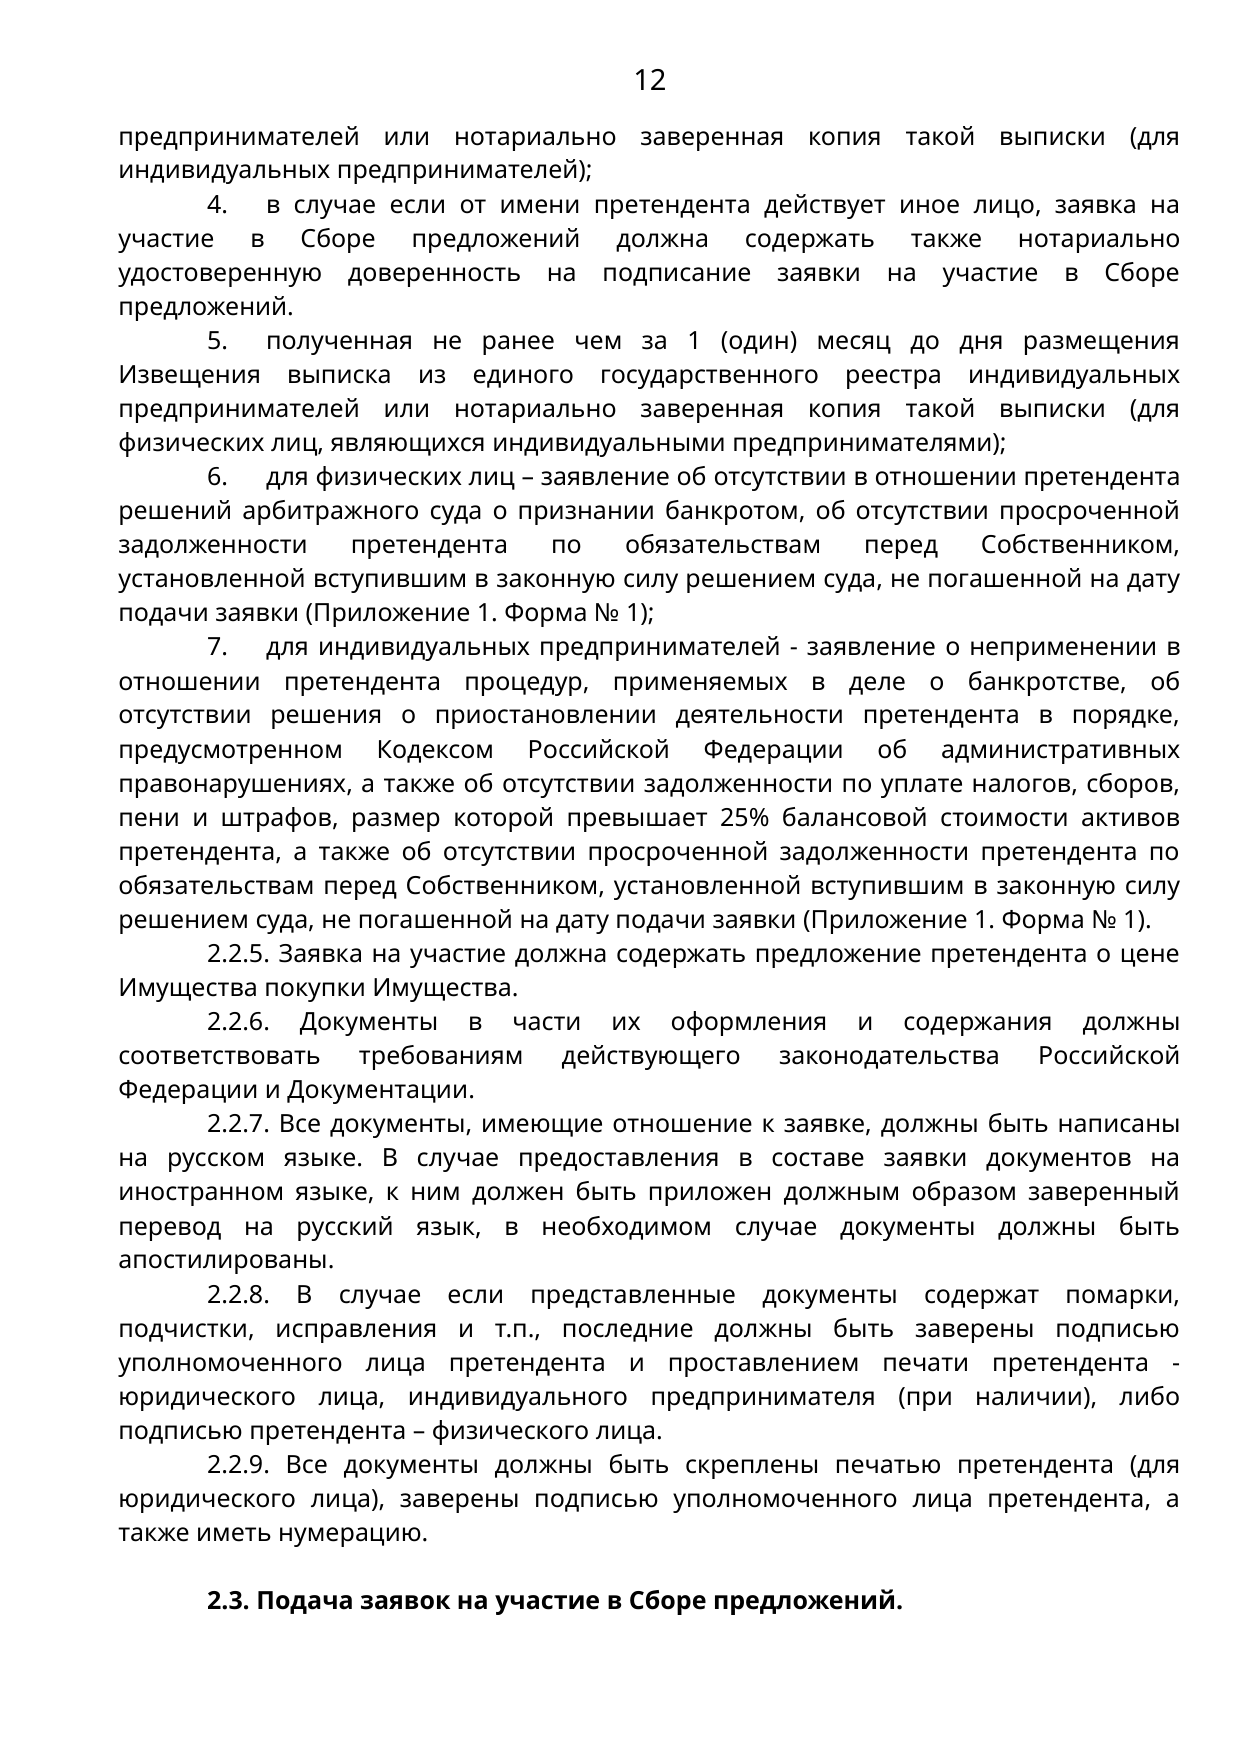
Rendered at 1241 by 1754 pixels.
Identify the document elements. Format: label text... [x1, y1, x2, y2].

text 2.2.7. Все документы, имеющие отношение к заявке, должны быть написаны на русском языке. В случае предоставления в составе заявки документов на иностранном языке, к ним должен быть приложен должным образом заверенный перевод на русский язык, в необходимом случае документы должны быть апостилированы. [118, 1106, 1181, 1276]
list для индивидуальных предпринимателей - заявление о неприменении в отношении претендента процедур, применяемых в деле о банкротстве, об отсутствии решения о приостановлении деятельности претендента в порядке, предусмотренном Кодексом Российской Федерации об административных правонарушениях, а также об отсутствии задолженности по уплате налогов, сборов, пени и штрафов, размер которой превышает 25% балансовой стоимости активов претендента, а также об отсутствии просроченной задолженности претендента по обязательствам перед Собственником, установленной вступившим в законную силу решением суда, не погашенной на дату подачи заявки (Приложение 1. Форма № 1). [118, 629, 1181, 936]
text 2.2.6. Документы в части их оформления и содержания должны соответствовать требованиям действующего законодательства Российской Федерации и Документации. [118, 1004, 1181, 1106]
list полученная не ранее чем за 1 (один) месяц до дня размещения Извещения выписка из единого государственного реестра индивидуальных предпринимателей или нотариально заверенная копия такой выписки (для физических лиц, являющихся индивидуальными предпринимателями); [118, 322, 1181, 459]
text 2.2.8. В случае если представленные документы содержат помарки, подчистки, исправления и т.п., последние должны быть заверены подписью уполномоченного лица претендента и проставлением печати претендента - юридического лица, индивидуального предпринимателя (при наличии), либо подписью претендента – физического лица. [118, 1276, 1181, 1447]
text 2.2.9. Все документы должны быть скреплены печатью претендента (для юридического лица), заверены подписью уполномоченного лица претендента, а также иметь нумерацию. [118, 1447, 1181, 1549]
list в случае если от имени претендента действует иное лицо, заявка на участие в Сборе предложений должна содержать также нотариально удостоверенную доверенность на подписание заявки на участие в Сборе предложений. [118, 186, 1181, 322]
list предпринимателей или нотариально заверенная копия такой выписки (для индивидуальных предпринимателей); [118, 118, 1181, 186]
text 2.2.5. Заявка на участие должна содержать предложение претендента о цене Имущества покупки Имущества. [118, 936, 1181, 1004]
list для физических лиц – заявление об отсутствии в отношении претендента решений арбитражного суда о признании банкротом, об отсутствии просроченной задолженности претендента по обязательствам перед Собственником, установленной вступившим в законную силу решением суда, не погашенной на дату подачи заявки (Приложение 1. Форма № 1); [118, 459, 1181, 629]
subtitle 2.3. Подача заявок на участие в Сборе предложений. [118, 1583, 1181, 1617]
